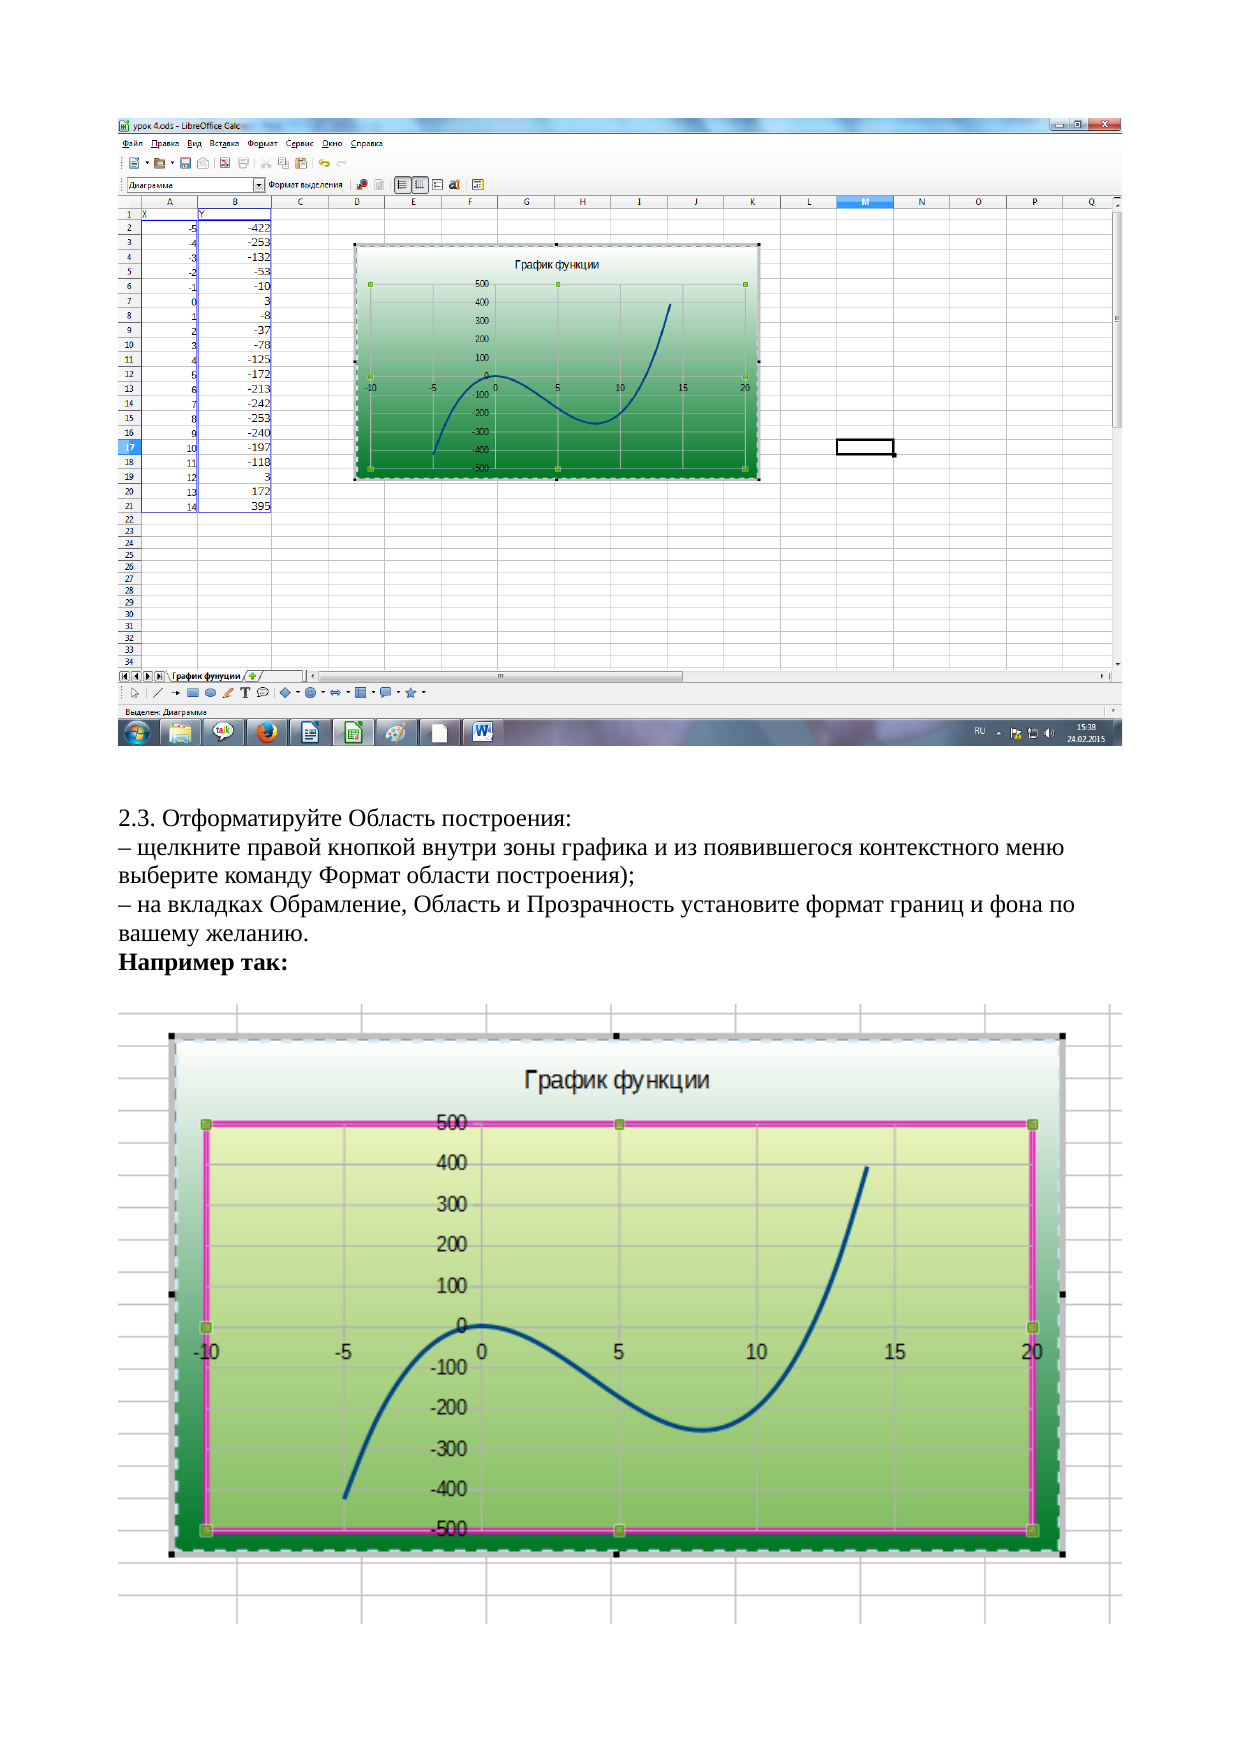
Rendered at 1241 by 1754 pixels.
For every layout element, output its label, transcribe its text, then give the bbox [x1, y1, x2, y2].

text – на вкладках Обрамление, Область и Прозрачность установите формат границ и фона по вашему желанию. [118, 889, 1122, 947]
picture [118, 118, 1123, 746]
picture [118, 1004, 1123, 1624]
text – щелкните правой кнопкой внутри зоны графика и из появившегося контекстного меню выберите команду Формат области построения); [118, 832, 1122, 889]
text Например так: [118, 947, 1122, 976]
text 2.3. Отформатируйте Область построения: [118, 803, 1122, 832]
